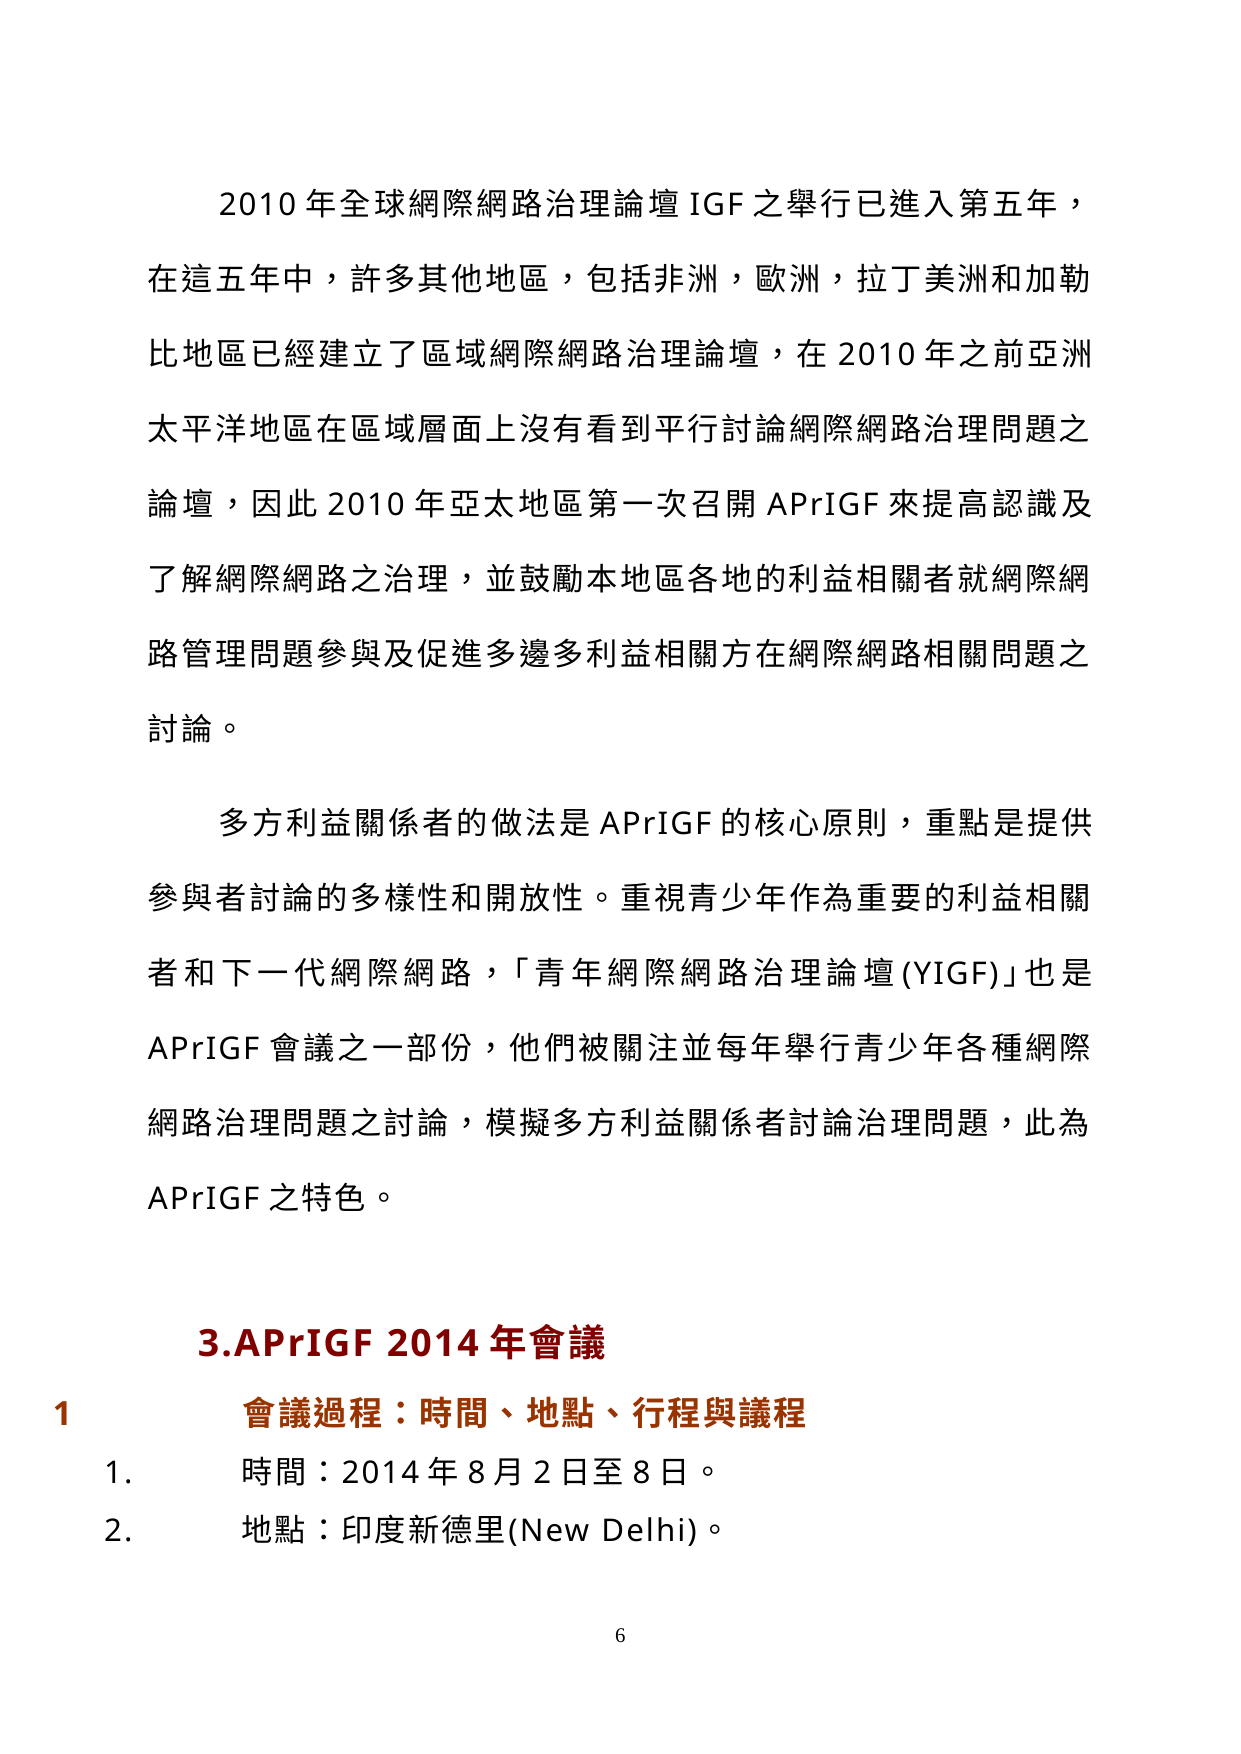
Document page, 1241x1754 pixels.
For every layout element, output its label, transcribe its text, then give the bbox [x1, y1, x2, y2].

list 地點：印度新德里(New Delhi)。 [104, 1505, 1092, 1551]
subtitle 3.APrIGF 2014年會議 [148, 1313, 1092, 1368]
text 2010年全球網際網路治理論壇IGF之舉行已進入第五年，在這五年中，許多其他地區，包括非洲，歐洲，拉丁美洲和加勒比地區已經建立了區域網際網路治理論壇，在2010年之前亞洲太平洋地區在區域層面上沒有看到平行討論網際網路治理問題之論壇，因此2010年亞太地區第一次召開APrIGF來提高認識及了解網際網路之治理，並鼓勵本地區各地的利益相關者就網際網路管理問題參與及促進多邊多利益相關方在網際網路相關問題之討論。 [148, 164, 1092, 764]
list 時間：2014年8月2日至8日。 [104, 1447, 1092, 1493]
subtitle 會議過程：時間、地點、行程與議程 [53, 1387, 1092, 1435]
text 多方利益關係者的做法是APrIGF的核心原則，重點是提供參與者討論的多樣性和開放性。重視青少年作為重要的利益相關者和下一代網際網路，｢青年網際網路治理論壇(YIGF)｣也是APrIGF會議之一部份，他們被關注並每年舉行青少年各種網際網路治理問題之討論，模擬多方利益關係者討論治理問題，此為APrIGF之特色。 [148, 783, 1092, 1233]
